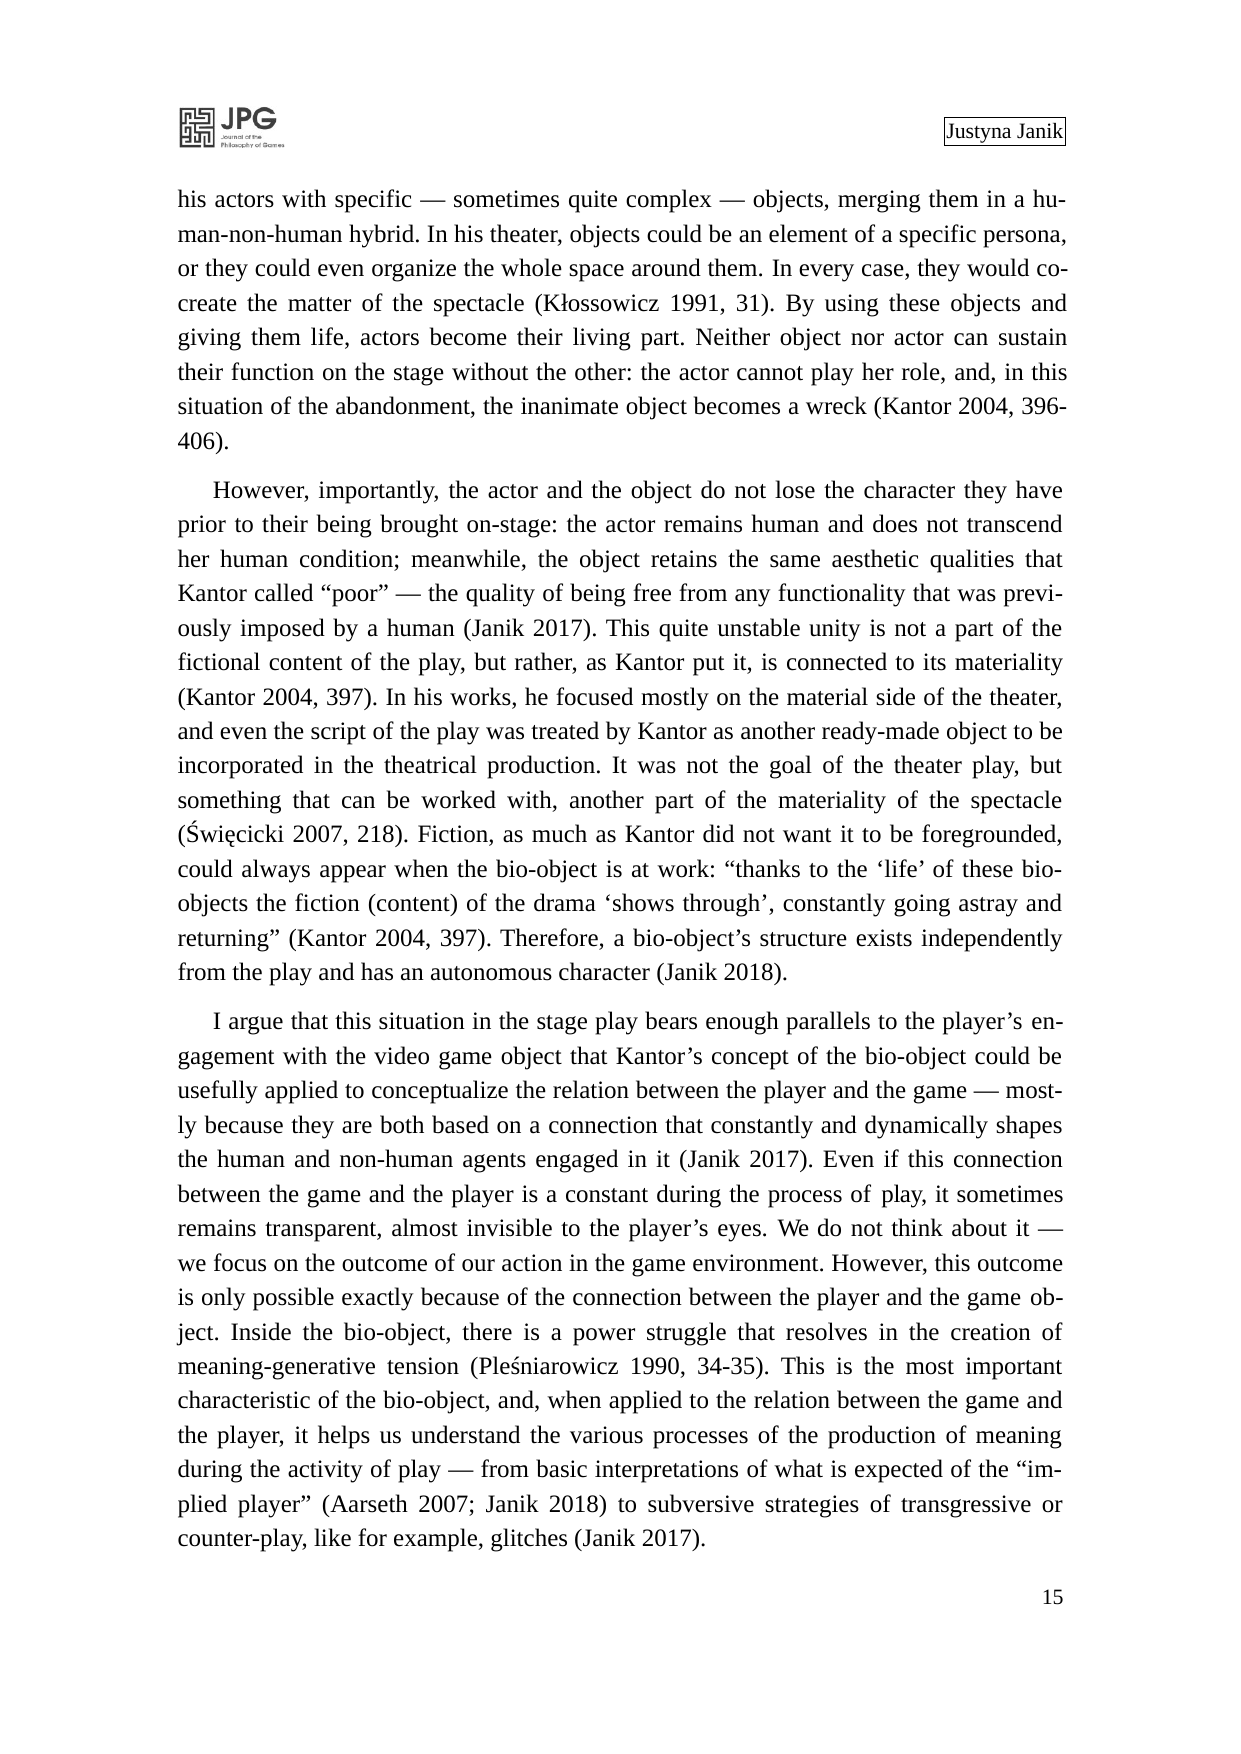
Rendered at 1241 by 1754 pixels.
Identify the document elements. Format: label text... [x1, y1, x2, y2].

text However, importantly, the actor and the object do not lose the character they have prior to their being brought on-stage: the actor remains human and does not transcend her human condition; meanwhile, the object retains the same aesthetic qualities that Kantor called “poor” — the quality of being free from any functionality that was previ- ously imposed by a human (Janik 2017). This quite unstable unity is not a part of the fictional content of the play, but rather, as Kantor put it, is connected to its materiality (Kantor 2004, 397). In his works, he focused mostly on the material side of the theater, and even the script of the play was treated by Kantor as another ready-made object to be incorporated in the theatrical production. It was not the goal of the theater play, but something that can be worked with, another part of the materiality of the spectacle (Święcicki 2007, 218). Fiction, as much as Kantor did not want it to be foregrounded, could always appear when the bio-object is at work: “thanks to the ‘life’ of these bio- objects the fiction (content) of the drama ‘shows through’, constantly going astray and returning” (Kantor 2004, 397). Therefore, a bio-object’s structure exists independently from the play and has an autonomous character (Janik 2018). [177, 475, 1064, 986]
text 15 [167, 1584, 1063, 1609]
text his actors with specific — sometimes quite complex — objects, merging them in a hu- man-non-human hybrid. In his theater, objects could be an element of a specific persona, or they could even organize the whole space around them. In every case, they would co- create the matter of the spectacle (Kłossowicz 1991, 31). By using these objects and giving them life, actors become their living part. Neither object nor actor can sustain their function on the stage without the other: the actor cannot play her role, and, in this situation of the abandonment, the inanimate object becomes a wreck (Kantor 2004, 396- 406). [177, 184, 1069, 454]
text I argue that this situation in the stage play bears enough parallels to the player’s en- gagement with the video game object that Kantor’s concept of the bio-object could be usefully applied to conceptualize the relation between the player and the game — most- ly because they are both based on a connection that constantly and dynamically shapes the human and non-human agents engaged in it (Janik 2017). Even if this connection between the game and the player is a constant during the process of play, it sometimes remains transparent, almost invisible to the player’s eyes. We do not think about it — we focus on the outcome of our action in the game environment. However, this outcome is only possible exactly because of the connection between the player and the game ob- ject. Inside the bio-object, there is a power struggle that resolves in the creation of meaning-generative tension (Pleśniarowicz 1990, 34-35). This is the most important characteristic of the bio-object, and, when applied to the relation between the game and the player, it helps us understand the various processes of the production of meaning during the activity of play — from basic interpretations of what is expected of the “im- plied player” (Aarseth 2007; Janik 2018) to subversive strategies of transgressive or counter-play, like for example, glitches (Janik 2017). [177, 1006, 1063, 1552]
picture [179, 106, 286, 148]
